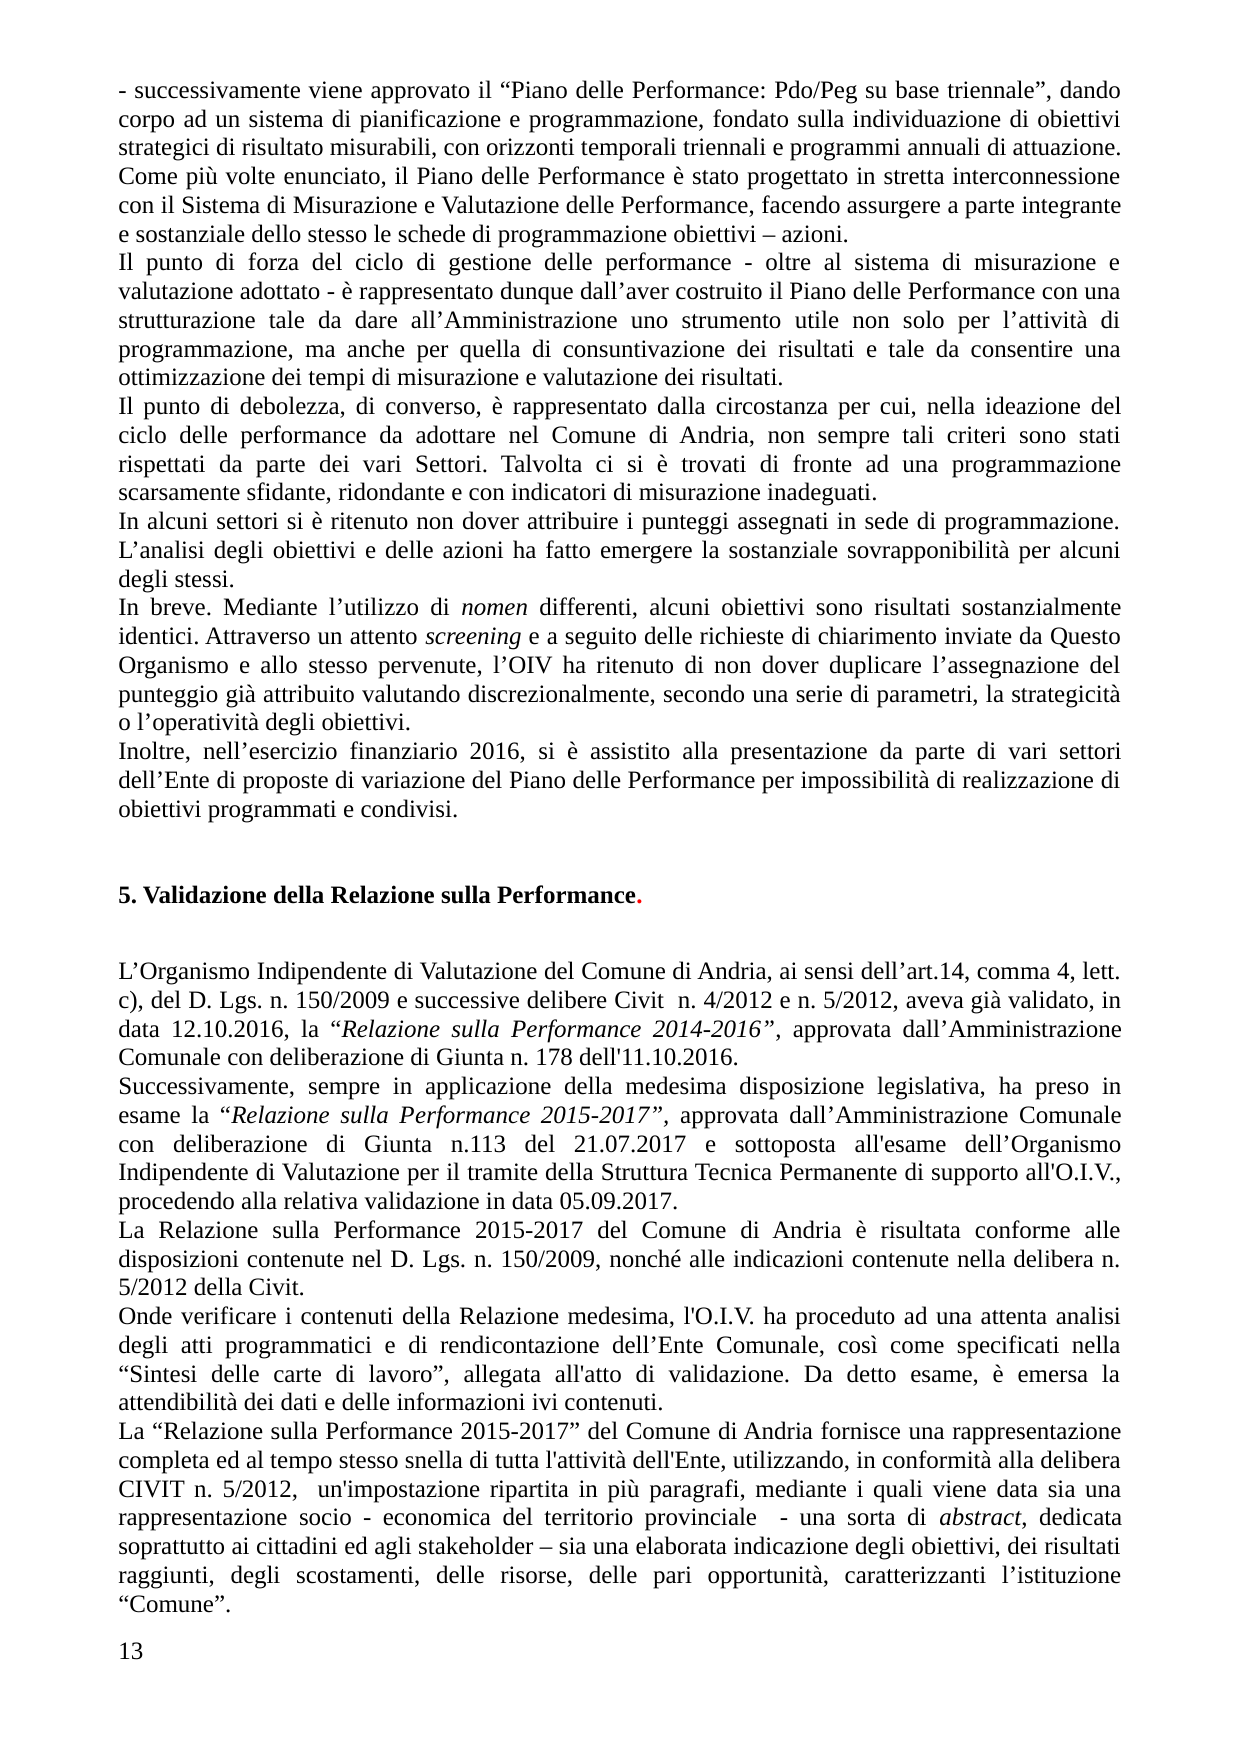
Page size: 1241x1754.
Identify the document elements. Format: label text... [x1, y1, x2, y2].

text L’Organismo Indipendente di Valutazione del Comune di Andria, ai sensi dell’art.14, comma 4, lett. c), del D. Lgs. n. 150/2009 e successive delibere Civit n. 4/2012 e n. 5/2012, aveva già validato, in data 12.10.2016, la “Relazione sulla Performance 2014-2016”, approvata dall’Amministrazione Comunale con deliberazione di Giunta n. 178 dell'11.10.2016. [118, 956, 1122, 1071]
text Il punto di forza del ciclo di gestione delle performance - oltre al sistema di misurazione e valutazione adottato - è rappresentato dunque dall’aver costruito il Piano delle Performance con una strutturazione tale da dare all’Amministrazione uno strumento utile non solo per l’attività di programmazione, ma anche per quella di consuntivazione dei risultati e tale da consentire una ottimizzazione dei tempi di misurazione e valutazione dei risultati. [118, 247, 1122, 391]
text In breve. Mediante l’utilizzo di nomen differenti, alcuni obiettivi sono risultati sostanzialmente identici. Attraverso un attento screening e a seguito delle richieste di chiarimento inviate da Questo Organismo e allo stesso pervenute, l’OIV ha ritenuto di non dover duplicare l’assegnazione del punteggio già attribuito valutando discrezionalmente, secondo una serie di parametri, la strategicità o l’operatività degli obiettivi. [118, 592, 1122, 736]
text Inoltre, nell’esercizio finanziario 2016, si è assistito alla presentazione da parte di vari settori dell’Ente di proposte di variazione del Piano delle Performance per impossibilità di realizzazione di obiettivi programmati e condivisi. [118, 736, 1122, 822]
text La Relazione sulla Performance 2015-2017 del Comune di Andria è risultata conforme alle disposizioni contenute nel D. Lgs. n. 150/2009, nonché alle indicazioni contenute nella delibera n. 5/2012 della Civit. [118, 1215, 1122, 1301]
text In alcuni settori si è ritenuto non dover attribuire i punteggi assegnati in sede di programmazione. L’analisi degli obiettivi e delle azioni ha fatto emergere la sostanziale sovrapponibilità per alcuni degli stessi. [118, 506, 1122, 592]
text 5. Validazione della Relazione sulla Performance. [118, 880, 1122, 909]
text Successivamente, sempre in applicazione della medesima disposizione legislativa, ha preso in esame la “Relazione sulla Performance 2015-2017”, approvata dall’Amministrazione Comunale con deliberazione di Giunta n.113 del 21.07.2017 e sottoposta all'esame dell’Organismo Indipendente di Valutazione per il tramite della Struttura Tecnica Permanente di supporto all'O.I.V., procedendo alla relativa validazione in data 05.09.2017. [118, 1071, 1122, 1215]
text La “Relazione sulla Performance 2015-2017” del Comune di Andria fornisce una rappresentazione completa ed al tempo stesso snella di tutta l'attività dell'Ente, utilizzando, in conformità alla delibera CIVIT n. 5/2012, un'impostazione ripartita in più paragrafi, mediante i quali viene data sia una rappresentazione socio - economica del territorio provinciale - una sorta di abstract, dedicata soprattutto ai cittadini ed agli stakeholder – sia una elaborata indicazione degli obiettivi, dei risultati raggiunti, degli scostamenti, delle risorse, delle pari opportunità, caratterizzanti l’istituzione “Comune”. [118, 1416, 1122, 1617]
text - successivamente viene approvato il “Piano delle Performance: Pdo/Peg su base triennale”, dando corpo ad un sistema di pianificazione e programmazione, fondato sulla individuazione di obiettivi strategici di risultato misurabili, con orizzonti temporali triennali e programmi annuali di attuazione. [118, 75, 1122, 161]
text Il punto di debolezza, di converso, è rappresentato dalla circostanza per cui, nella ideazione del ciclo delle performance da adottare nel Comune di Andria, non sempre tali criteri sono stati rispettati da parte dei vari Settori. Talvolta ci si è trovati di fronte ad una programmazione scarsamente sfidante, ridondante e con indicatori di misurazione inadeguati. [118, 391, 1122, 506]
text Onde verificare i contenuti della Relazione medesima, l'O.I.V. ha proceduto ad una attenta analisi degli atti programmatici e di rendicontazione dell’Ente Comunale, così come specificati nella “Sintesi delle carte di lavoro”, allegata all'atto di validazione. Da detto esame, è emersa la attendibilità dei dati e delle informazioni ivi contenuti. [118, 1301, 1122, 1416]
text Come più volte enunciato, il Piano delle Performance è stato progettato in stretta interconnessione con il Sistema di Misurazione e Valutazione delle Performance, facendo assurgere a parte integrante e sostanziale dello stesso le schede di programmazione obiettivi – azioni. [118, 161, 1122, 247]
